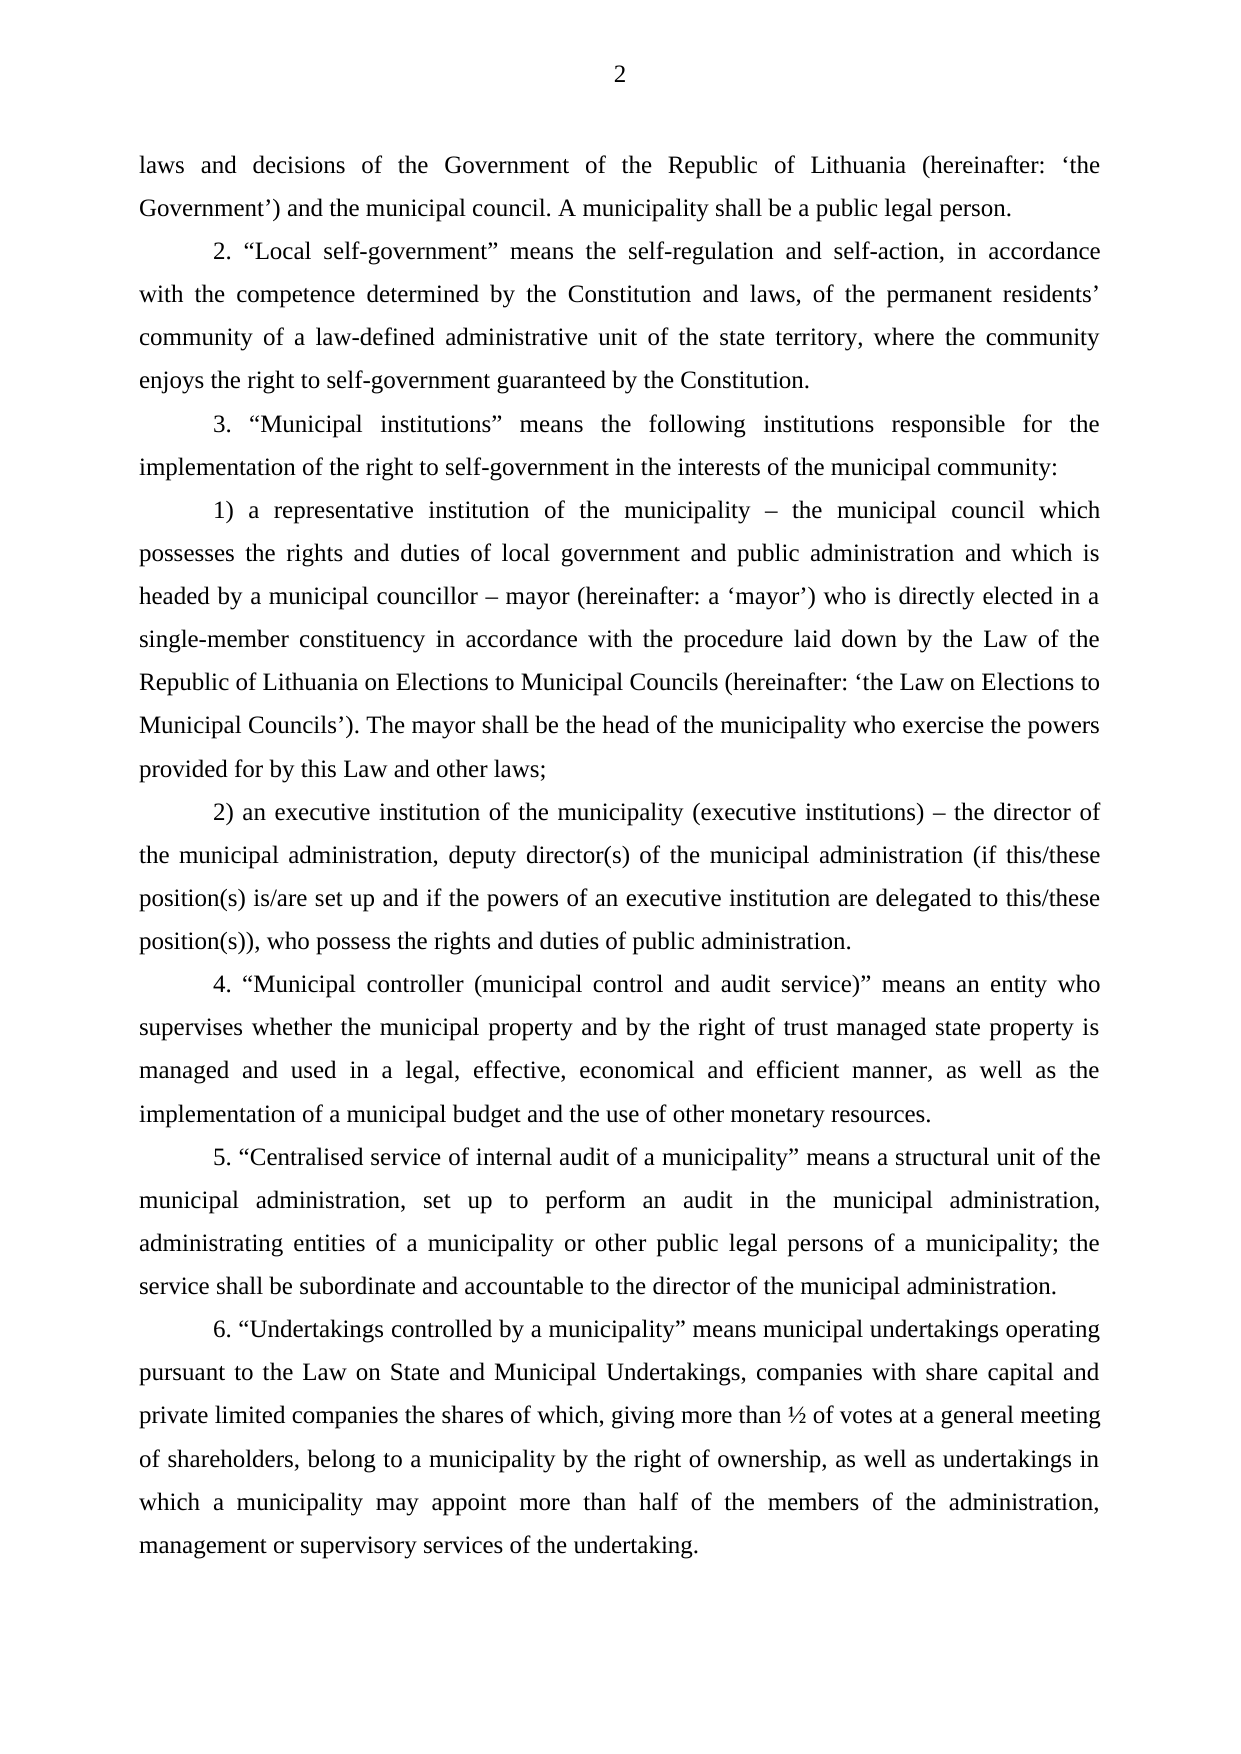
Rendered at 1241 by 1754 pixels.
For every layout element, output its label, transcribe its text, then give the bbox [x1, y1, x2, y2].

text 2. “Local self-government” means the self-regulation and self-action, in accordance with the competence determined by the Constitution and laws, of the permanent residents’ community of a law-defined administrative unit of the state territory, where the community enjoys the right to self-government guaranteed by the Constitution. [139, 236, 1101, 394]
text 2) an executive institution of the municipality (executive institutions) – the director of the municipal administration, deputy director(s) of the municipal administration (if this/these position(s) is/are set up and if the powers of an executive institution are delegated to this/these position(s)), who possess the rights and duties of public administration. [139, 797, 1101, 955]
text 1) a representative institution of the municipality – the municipal council which possesses the rights and duties of local government and public administration and which is headed by a municipal councillor – mayor (hereinafter: a ‘mayor’) who is directly elected in a single-member constituency in accordance with the procedure laid down by the Law of the Republic of Lithuania on Elections to Municipal Councils (hereinafter: ‘the Law on Elections to Municipal Councils’). The mayor shall be the head of the municipality who exercise the powers provided for by this Law and other laws; [139, 495, 1101, 782]
text laws and decisions of the Government of the Republic of Lithuania (hereinafter: ‘the Government’) and the municipal council. A municipality shall be a public legal person. [139, 150, 1101, 222]
text 5. “Centralised service of internal audit of a municipality” means a structural unit of the municipal administration, set up to perform an audit in the municipal administration, administrating entities of a municipality or other public legal persons of a municipality; the service shall be subordinate and accountable to the director of the municipal administration. [139, 1142, 1101, 1300]
text 4. “Municipal controller (municipal control and audit service)” means an entity who supervises whether the municipal property and by the right of trust managed state property is managed and used in a legal, effective, economical and efficient manner, as well as the implementation of a municipal budget and the use of other monetary resources. [139, 969, 1101, 1127]
text 3. “Municipal institutions” means the following institutions responsible for the implementation of the right to self-government in the interests of the municipal community: [139, 409, 1101, 481]
text 6. “Undertakings controlled by a municipality” means municipal undertakings operating pursuant to the Law on State and Municipal Undertakings, companies with share capital and private limited companies the shares of which, giving more than ½ of votes at a general meeting of shareholders, belong to a municipality by the right of ownership, as well as undertakings in which a municipality may appoint more than half of the members of the administration, management or supervisory services of the undertaking. [139, 1314, 1101, 1559]
